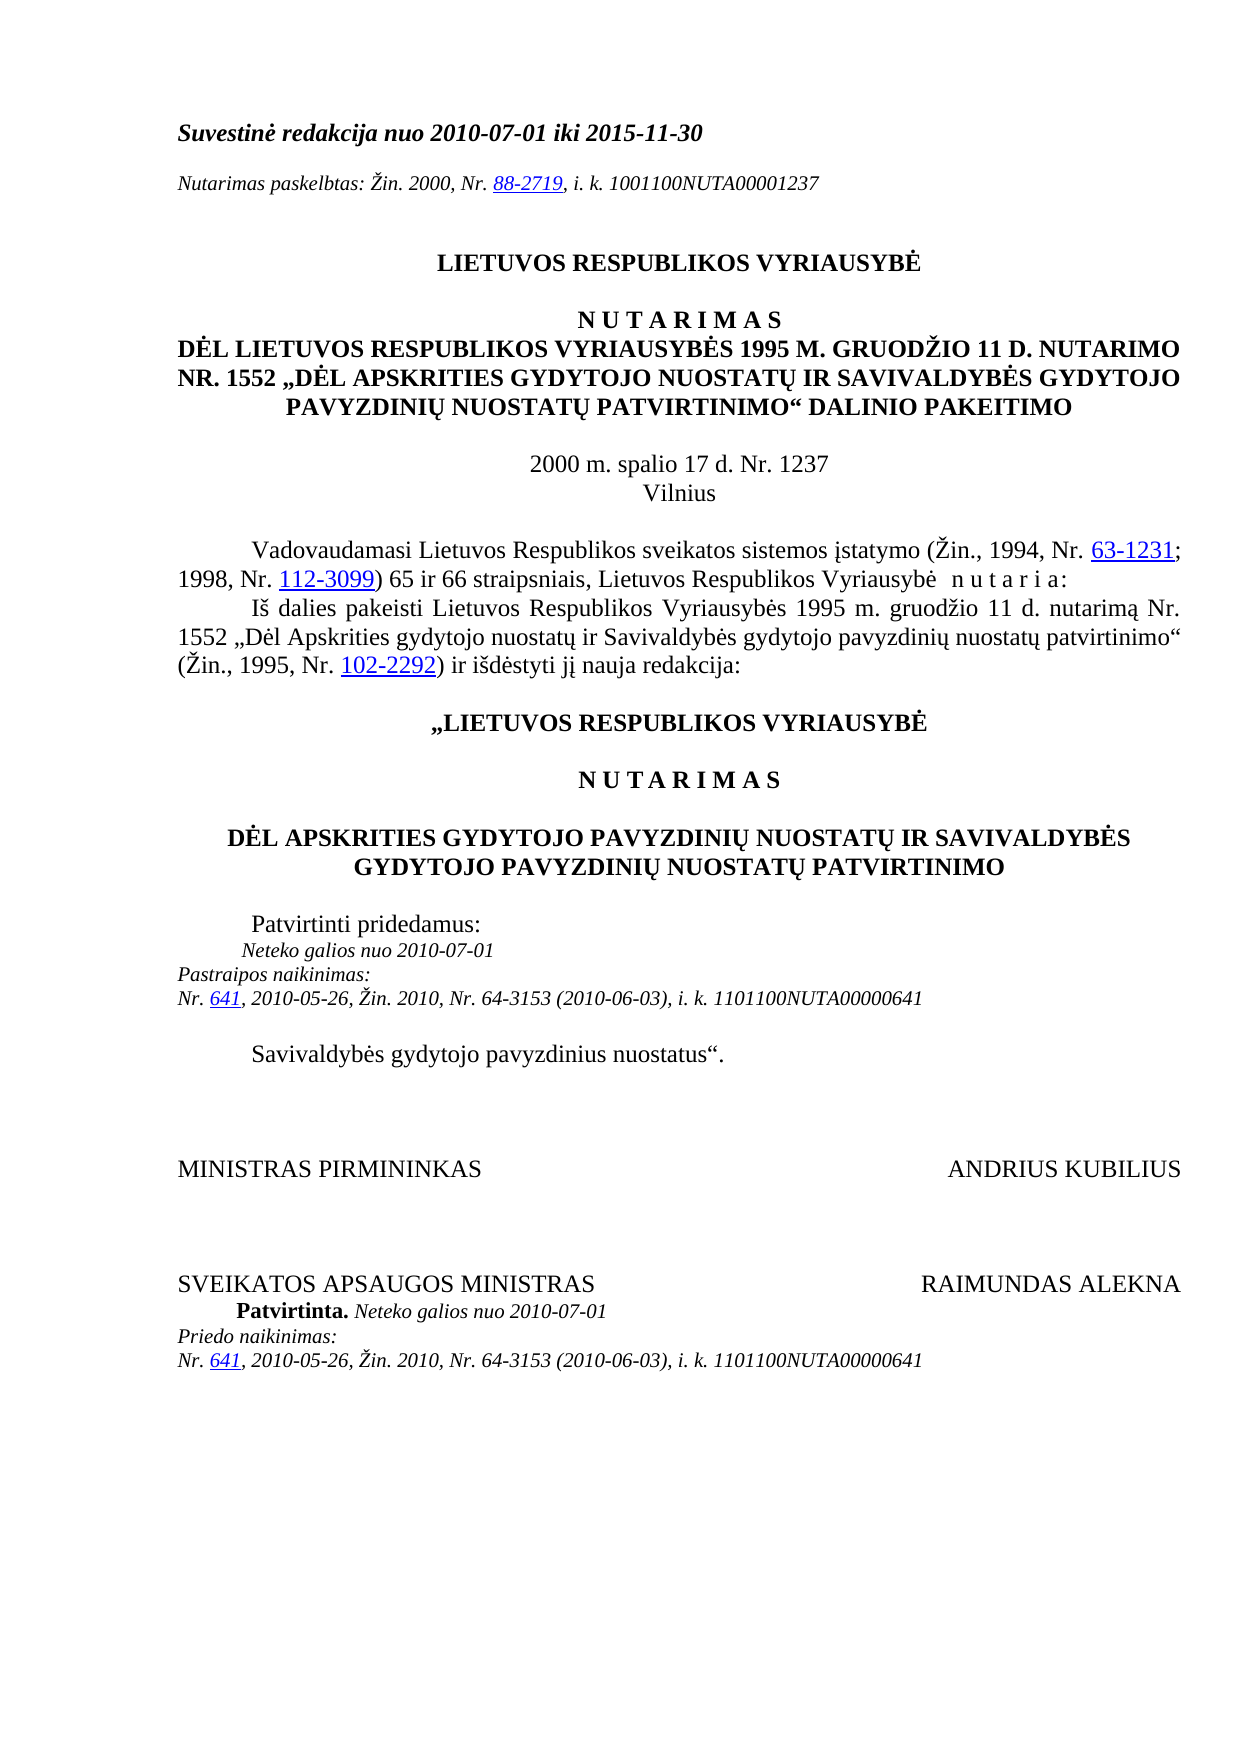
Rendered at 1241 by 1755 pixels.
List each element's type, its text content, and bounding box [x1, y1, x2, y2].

text Patvirtinti pridedamus: [177, 909, 1181, 938]
text Suvestinė redakcija nuo 2010-07-01 iki 2015-11-30 [177, 118, 1181, 147]
text LIETUVOS RESPUBLIKOS VYRIAUSYBĖ [177, 248, 1181, 277]
text Patvirtinta. Neteko galios nuo 2010-07-01 [177, 1297, 1181, 1324]
text MINISTRAS PIRMININKAS ANDRIUS KUBILIUS [177, 1154, 1181, 1182]
text DĖL LIETUVOS RESPUBLIKOS VYRIAUSYBĖS 1995 M. GRUODŽIO 11 D. NUTARIMO NR. 1552 „DĖL APSKRITIES GYDYTOJO NUOSTATŲ IR SAVIVALDYBĖS GYDYTOJO PAVYZDINIŲ NUOSTATŲ PATVIRTINIMO“ DALINIO PAKEITIMO [177, 334, 1181, 420]
text Pastraipos naikinimas: [177, 962, 1181, 986]
text Nr. 641, 2010-05-26, Žin. 2010, Nr. 64-3153 (2010-06-03), i. k. 1101100NUTA00000641 [177, 986, 1181, 1010]
text Vadovaudamasi Lietuvos Respublikos sveikatos sistemos įstatymo (Žin., 1994, Nr. 63-1231; 1998, Nr. 112-3099) 65 ir 66 straipsniais, Lietuvos Respublikos Vyriausybė nutaria: [177, 535, 1181, 593]
text DĖL APSKRITIES GYDYTOJO PAVYZDINIŲ NUOSTATŲ IR SAVIVALDYBĖS GYDYTOJO PAVYZDINIŲ NUOSTATŲ PATVIRTINIMO [177, 823, 1181, 880]
text Savivaldybės gydytojo pavyzdinius nuostatus“. [177, 1039, 1181, 1067]
text N U T A R I M A S [177, 305, 1181, 334]
text Iš dalies pakeisti Lietuvos Respublikos Vyriausybės 1995 m. gruodžio 11 d. nutarimą Nr. 1552 „Dėl Apskrities gydytojo nuostatų ir Savivaldybės gydytojo pavyzdinių nuostatų patvirtinimo“ (Žin., 1995, Nr. 102-2292) ir išdėstyti jį nauja redakcija: [177, 593, 1181, 679]
text Nutarimas paskelbtas: Žin. 2000, Nr. 88-2719, i. k. 1001100NUTA00001237 [177, 171, 1181, 195]
text nutarimaS [177, 765, 1181, 794]
text Nr. 641, 2010-05-26, Žin. 2010, Nr. 64-3153 (2010-06-03), i. k. 1101100NUTA00000641 [177, 1348, 1181, 1372]
text Neteko galios nuo 2010-07-01 [177, 938, 1181, 962]
text Vilnius [177, 478, 1181, 507]
text Priedo naikinimas: [177, 1324, 1181, 1348]
text 2000 m. spalio 17 d. Nr. 1237 [177, 449, 1181, 478]
text SVEIKATOS APSAUGOS MINISTRAS RAIMUNDAS ALEKNA [177, 1269, 1181, 1297]
text „LIETUVOS RESPUBLIKOS VYRIAUSYBĖ [177, 708, 1181, 737]
